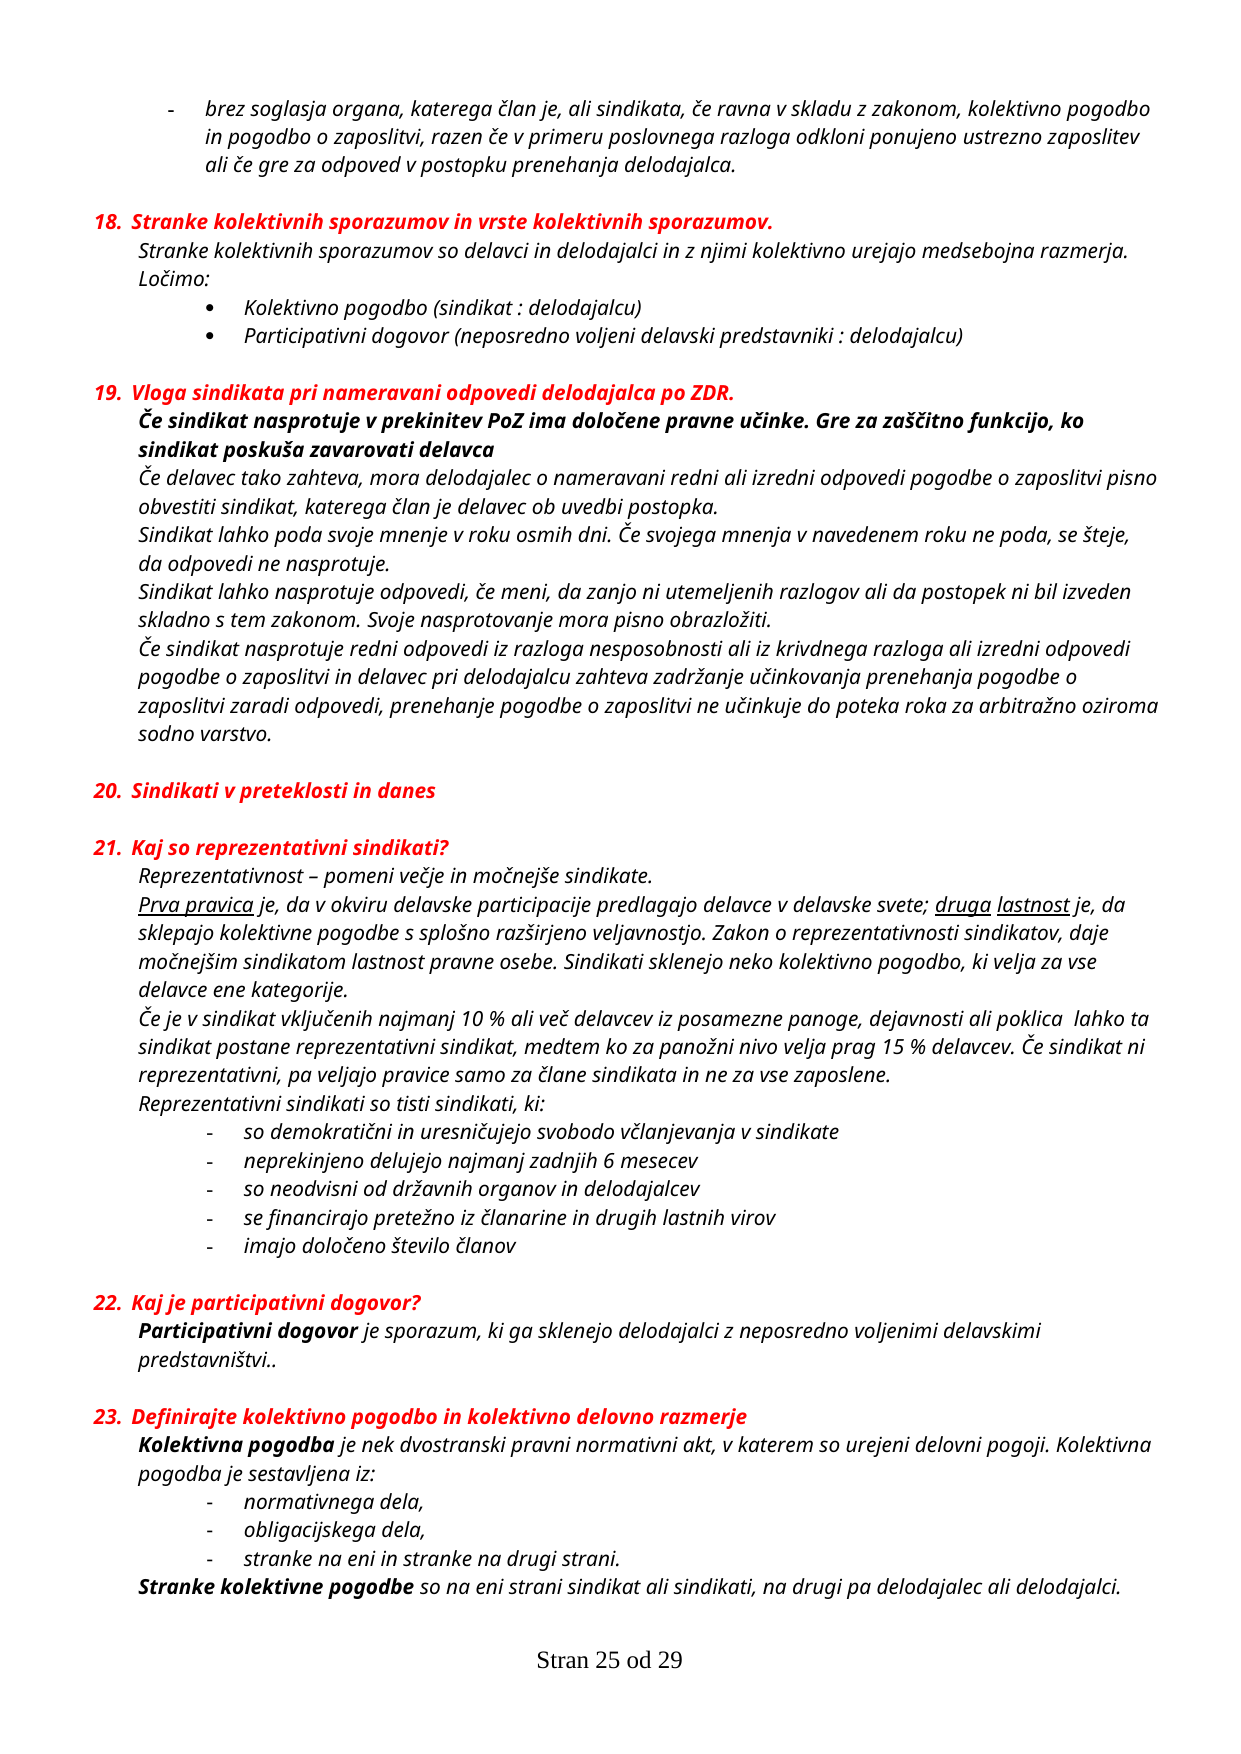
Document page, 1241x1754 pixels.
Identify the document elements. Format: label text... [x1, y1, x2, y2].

text Stranke kolektivnih sporazumov so delavci in delodajalci in z njimi kolektivno urejajo medsebojna razmerja. Ločimo: [138, 236, 1162, 293]
text Če je v sindikat vključenih najmanj 10 % ali več delavcev iz posamezne panoge, dejavnosti ali poklica lahko ta sindikat postane reprezentativni sindikat, medtem ko za panožni nivo velja prag 15 % delavcev. Če sindikat ni reprezentativni, pa veljajo pravice samo za člane sindikata in ne za vse zaposlene. [138, 1004, 1162, 1089]
text Prva pravica je, da v okviru delavske participacije predlagajo delavce v delavske svete; druga lastnost je, da sklepajo kolektivne pogodbe s splošno razširjeno veljavnostjo. Zakon o reprezentativnosti sindikatov, daje močnejšim sindikatom lastnost pravne osebe. Sindikati sklenejo neko kolektivno pogodbo, ki velja za vse delavce ene kategorije. [138, 890, 1162, 1004]
list Sindikati v preteklosti in danes [94, 776, 1162, 804]
list so demokratični in uresničujejo svobodo včlanjevanja v sindikate [206, 1117, 1162, 1146]
list Kolektivno pogodbo (sindikat : delodajalcu) [206, 293, 1162, 321]
text Sindikat lahko nasprotuje odpovedi, če meni, da zanjo ni utemeljenih razlogov ali da postopek ni bil izveden skladno s tem zakonom. Svoje nasprotovanje mora pisno obrazložiti. [138, 577, 1162, 634]
list so neodvisni od državnih organov in delodajalcev [206, 1174, 1162, 1203]
text Participativni dogovor je sporazum, ki ga sklenejo delodajalci z neposredno voljenimi delavskimi predstavništvi.. [138, 1316, 1162, 1373]
text Sindikat lahko poda svoje mnenje v roku osmih dni. Če svojega mnenja v navedenem roku ne poda, se šteje, da odpovedi ne nasprotuje. [138, 520, 1162, 577]
list Definirajte kolektivno pogodbo in kolektivno delovno razmerje [94, 1402, 1162, 1430]
text Če sindikat nasprotuje v prekinitev PoZ ima določene pravne učinke. Gre za zaščitno funkcijo, ko sindikat poskuša zavarovati delavca [138, 406, 1162, 463]
text Stranke kolektivne pogodbe so na eni strani sindikat ali sindikati, na drugi pa delodajalec ali delodajalci. [138, 1572, 1162, 1601]
list stranke na eni in stranke na drugi strani. [206, 1544, 1162, 1572]
text Če delavec tako zahteva, mora delodajalec o nameravani redni ali izredni odpovedi pogodbe o zaposlitvi pisno obvestiti sindikat, katerega član je delavec ob uvedbi postopka. [138, 463, 1162, 520]
list brez soglasja organa, katerega član je, ali sindikata, če ravna v skladu z zakonom, kolektivno pogodbo in pogodbo o zaposlitvi, razen če v primeru poslovnega razloga odkloni ponujeno ustrezno zaposlitev ali če gre za odpoved v postopku prenehanja delodajalca. [167, 94, 1162, 179]
list neprekinjeno delujejo najmanj zadnjih 6 mesecev [206, 1146, 1162, 1174]
list se financirajo pretežno iz članarine in drugih lastnih virov [206, 1203, 1162, 1231]
text Kolektivna pogodba je nek dvostranski pravni normativni akt, v katerem so urejeni delovni pogoji. Kolektivna pogodba je sestavljena iz: [138, 1430, 1162, 1487]
list Vloga sindikata pri nameravani odpovedi delodajalca po ZDR. [94, 378, 1162, 406]
list imajo določeno število članov [206, 1231, 1162, 1259]
text Reprezentativni sindikati so tisti sindikati, ki: [138, 1089, 1162, 1117]
text Če sindikat nasprotuje redni odpovedi iz razloga nesposobnosti ali iz krivdnega razloga ali izredni odpovedi pogodbe o zaposlitvi in delavec pri delodajalcu zahteva zadržanje učinkovanja prenehanja pogodbe o zaposlitvi zaradi odpovedi, prenehanje pogodbe o zaposlitvi ne učinkuje do poteka roka za arbitražno oziroma sodno varstvo. [138, 634, 1162, 748]
list obligacijskega dela, [206, 1516, 1162, 1544]
list Kaj je participativni dogovor? [94, 1288, 1162, 1316]
list normativnega dela, [206, 1487, 1162, 1516]
list Kaj so reprezentativni sindikati? [94, 833, 1162, 861]
list Participativni dogovor (neposredno voljeni delavski predstavniki : delodajalcu) [206, 321, 1162, 349]
text Reprezentativnost – pomeni večje in močnejše sindikate. [138, 861, 1162, 890]
list Stranke kolektivnih sporazumov in vrste kolektivnih sporazumov. [94, 207, 1162, 236]
